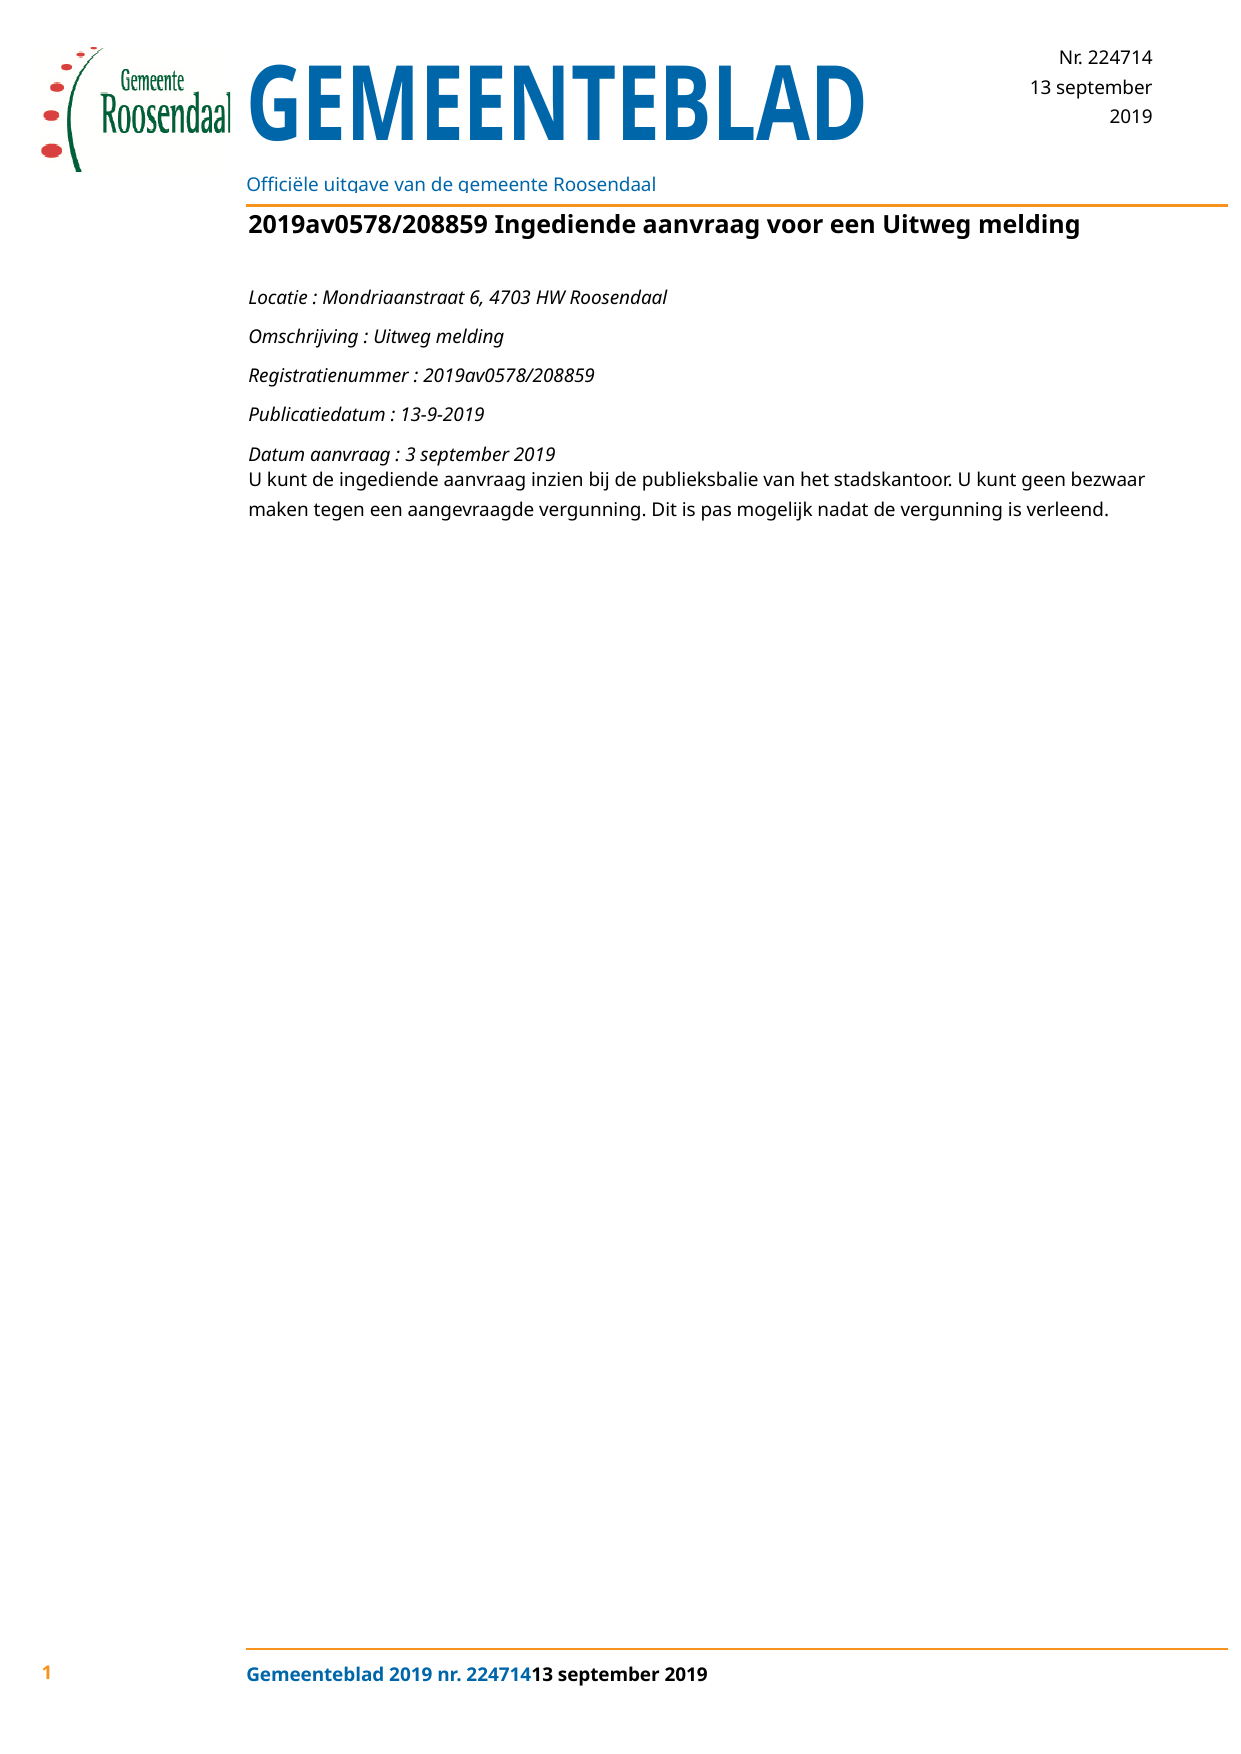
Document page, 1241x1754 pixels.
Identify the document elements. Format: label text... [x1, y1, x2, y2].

text 2019av0578/208859 Ingediende aanvraag voor een Uitweg melding [248, 207, 1152, 241]
text Registratienummer : 2019av0578/208859 [248, 362, 1152, 388]
text Omschrijving : Uitweg melding [248, 323, 1152, 349]
text U kunt de ingediende aanvraag inzien bij de publieksbalie van het stadskantoor. U kunt geen bezwaar maken tegen een aangevraagde vergunning. Dit is pas mogelijk nadat de vergunning is verleend. [248, 467, 1152, 522]
picture [41, 47, 231, 172]
text Publicatiedatum : 13-9-2019 [248, 402, 1152, 427]
text Locatie : Mondriaanstraat 6, 4703 HW Roosendaal [248, 284, 1152, 309]
text Datum aanvraag : 3 september 2019 [248, 441, 1152, 467]
